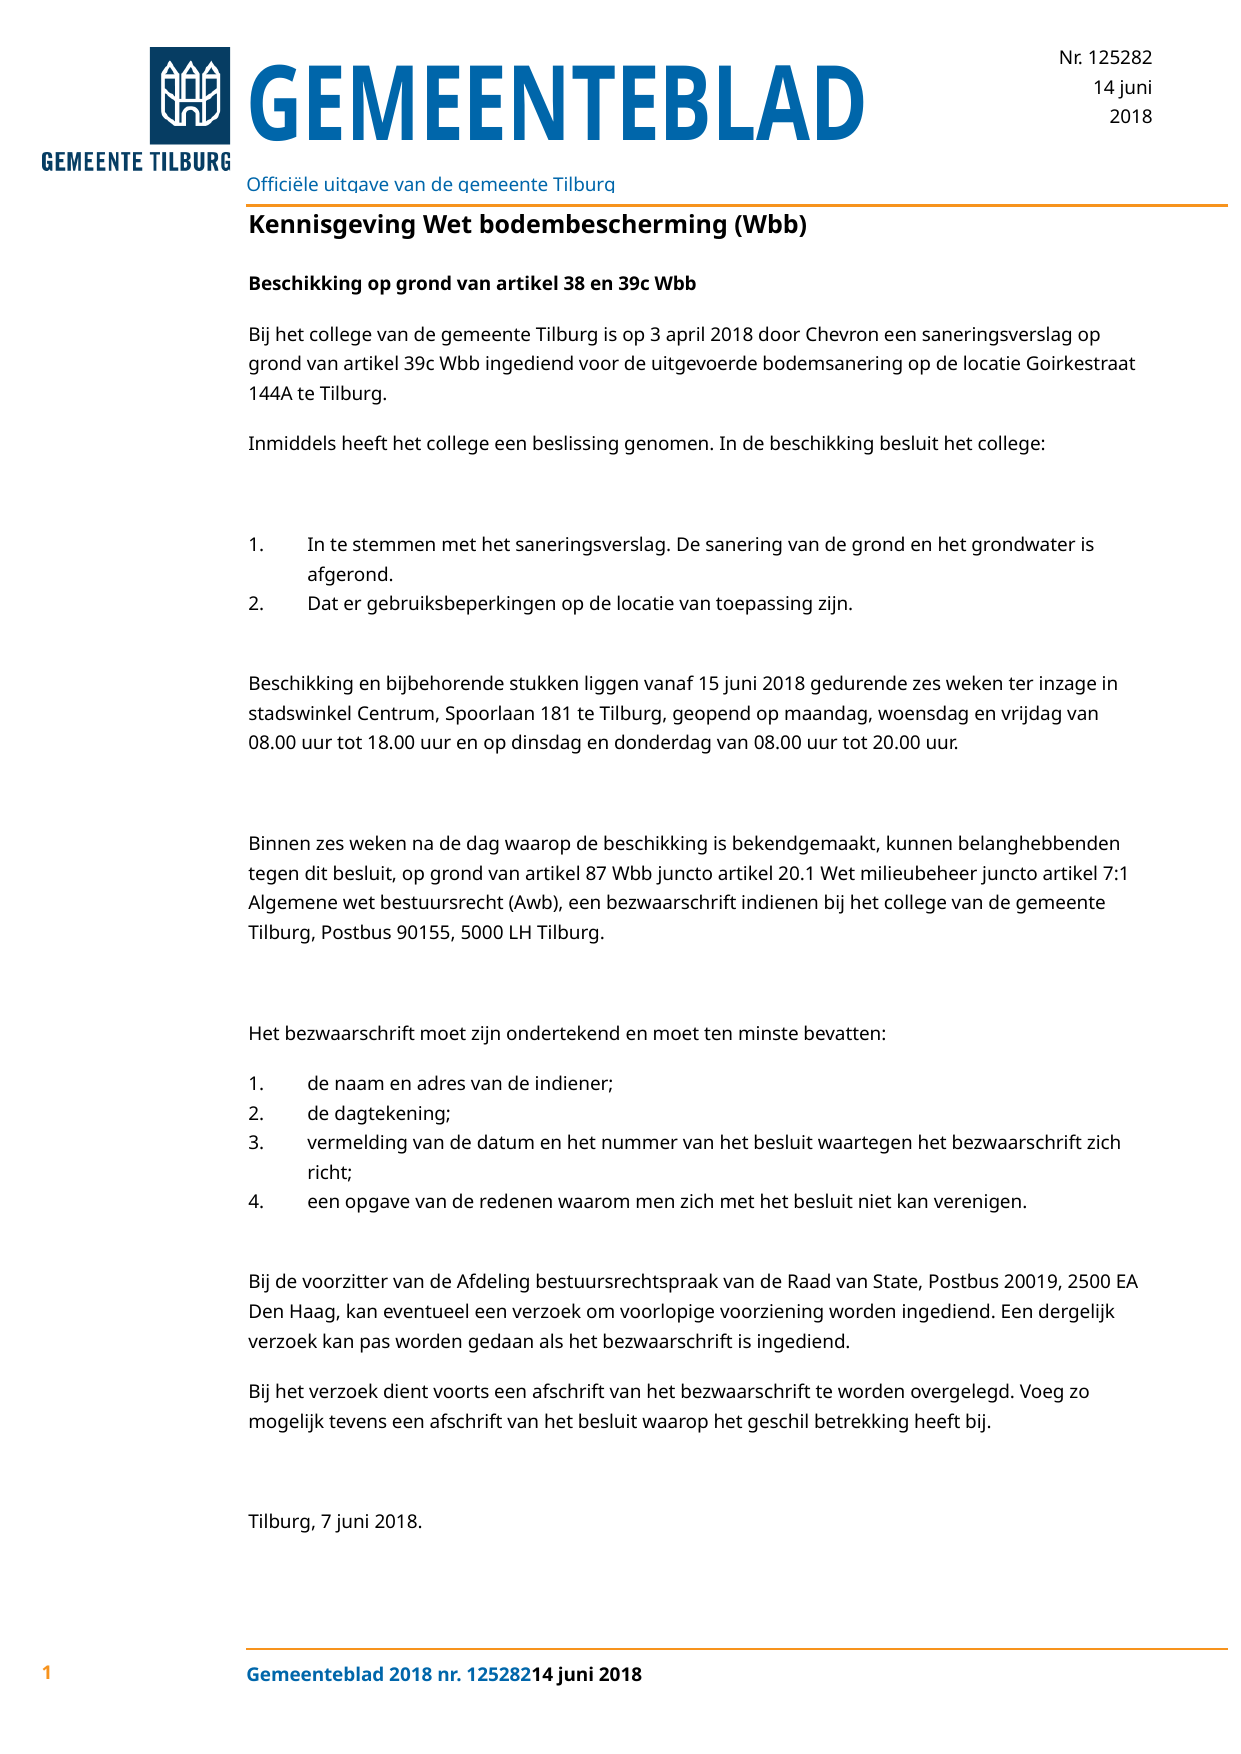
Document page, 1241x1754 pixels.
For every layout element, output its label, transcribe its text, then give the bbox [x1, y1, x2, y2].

list Dat er gebruiksbeperkingen op de locatie van toepassing zijn. [248, 590, 1152, 616]
list de dagtekening; [248, 1100, 1152, 1126]
text Het bezwaarschrift moet zijn ondertekend en moet ten minste bevatten: [248, 1020, 1152, 1046]
text Beschikking en bijbehorende stukken liggen vanaf 15 juni 2018 gedurende zes weken ter inzage in stadswinkel Centrum, Spoorlaan 181 te Tilburg, geopend op maandag, woensdag en vrijdag van 08.00 uur tot 18.00 uur en op dinsdag en donderdag van 08.00 uur tot 20.00 uur. [248, 670, 1152, 755]
text Tilburg, 7 juni 2018. [248, 1509, 1152, 1534]
text Bij het verzoek dient voorts een afschrift van het bezwaarschrift te worden overgelegd. Voeg zo mogelijk tevens een afschrift van het besluit waarop het geschil betrekking heeft bij. [248, 1378, 1152, 1433]
text Bij het college van de gemeente Tilburg is op 3 april 2018 door Chevron een saneringsverslag op grond van artikel 39c Wbb ingediend voor de uitgevoerde bodemsanering op de locatie Goirkestraat 144A te Tilburg. [248, 321, 1152, 406]
text Beschikking op grond van artikel 38 en 39c Wbb [248, 270, 1152, 296]
text Inmiddels heeft het college een beslissing genomen. In de beschikking besluit het college: [248, 430, 1152, 456]
text Bij de voorzitter van de Afdeling bestuursrechtspraak van de Raad van State, Postbus 20019, 2500 EA Den Haag, kan eventueel een verzoek om voorlopige voorziening worden ingediend. Een dergelijk verzoek kan pas worden gedaan als het bezwaarschrift is ingediend. [248, 1269, 1152, 1353]
list In te stemmen met het saneringsverslag. De sanering van de grond en het grondwater is afgerond. [248, 531, 1152, 586]
text Kennisgeving Wet bodembescherming (Wbb) [248, 207, 1152, 241]
list vermelding van de datum en het nummer van het besluit waartegen het bezwaarschrift zich richt; [248, 1129, 1152, 1185]
text Binnen zes weken na de dag waarop de beschikking is bekendgemaakt, kunnen belanghebbenden tegen dit besluit, op grond van artikel 87 Wbb juncto artikel 20.1 Wet milieubeheer juncto artikel 7:1 Algemene wet bestuursrecht (Awb), een bezwaarschrift indienen bij het college van de gemeente Tilburg, Postbus 90155, 5000 LH Tilburg. [248, 830, 1152, 945]
list een opgave van de redenen waarom men zich met het besluit niet kan verenigen. [248, 1189, 1152, 1214]
picture [41, 47, 231, 172]
list de naam en adres van de indiener; [248, 1070, 1152, 1096]
